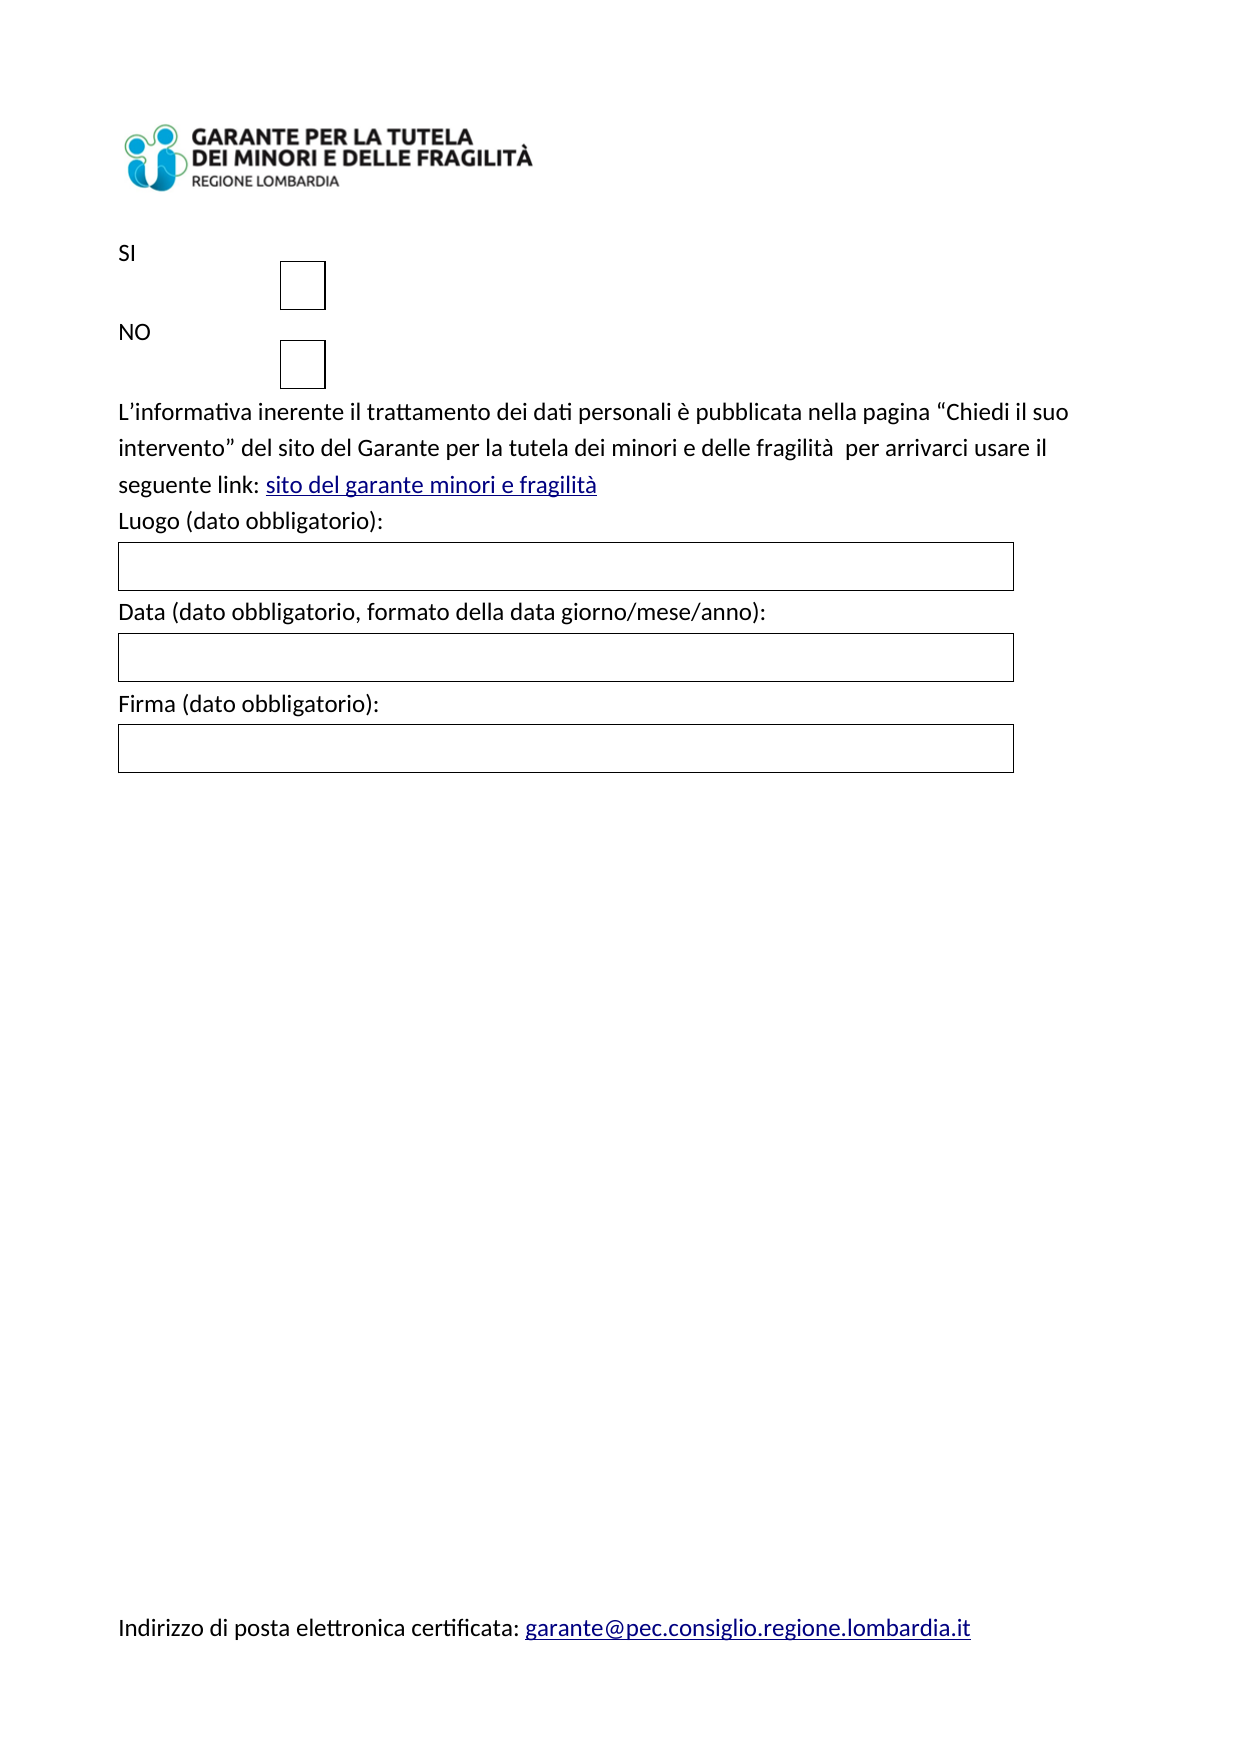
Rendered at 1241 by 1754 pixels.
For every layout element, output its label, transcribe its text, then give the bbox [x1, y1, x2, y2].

text SI [118, 237, 1122, 310]
text Luogo (dato obbligatorio): [118, 505, 1122, 536]
text L’informativa inerente il trattamento dei dati personali è pubblicata nella pagina “Chiedi il suo intervento” del sito del Garante per la tutela dei minori e delle fragilità per arrivarci usare il seguente link: sito del garante minori e fragilità [118, 396, 1122, 499]
text Firma (dato obbligatorio): [118, 688, 1122, 718]
text NO [118, 316, 1122, 389]
text Data (dato obbligatorio, formato della data giorno/mese/anno): [118, 597, 1122, 627]
